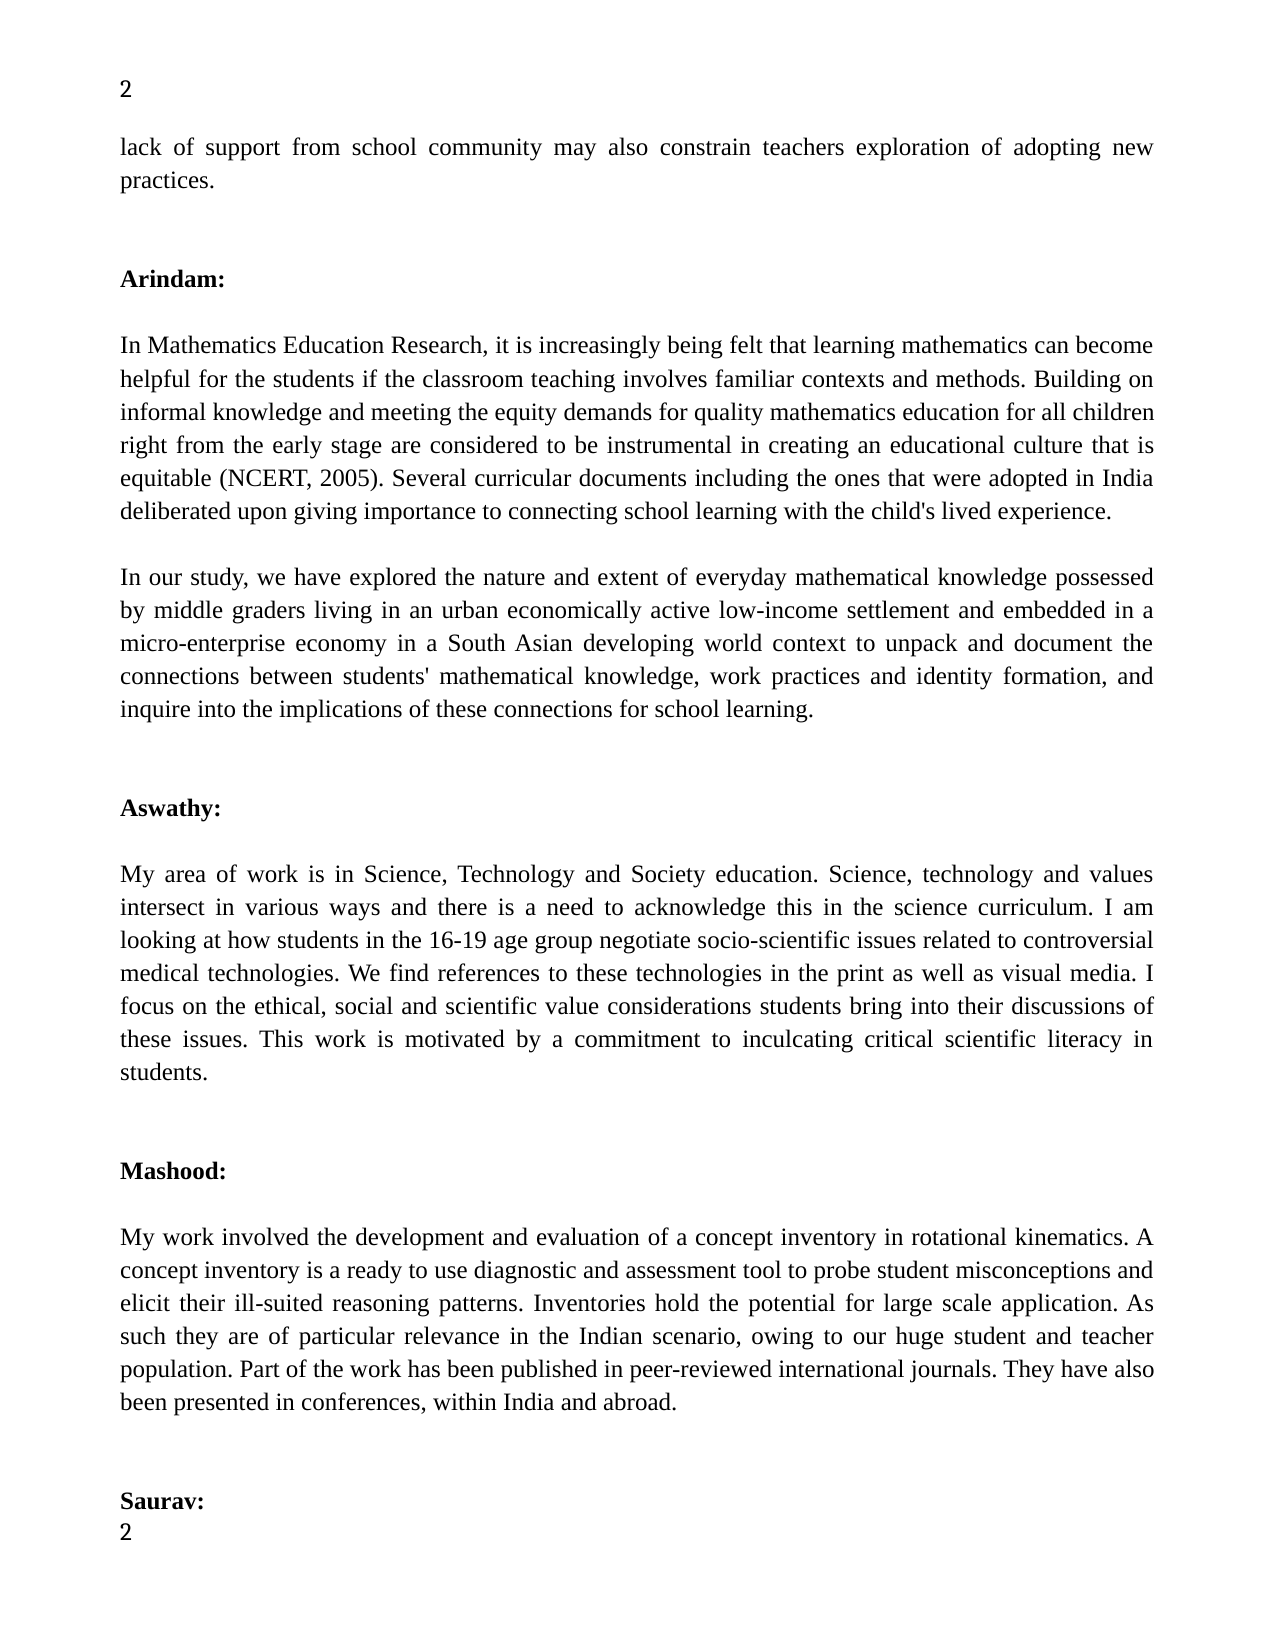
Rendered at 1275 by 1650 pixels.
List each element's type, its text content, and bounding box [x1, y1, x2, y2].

text My area of work is in Science, Technology and Society education. Science, technology and values intersect in various ways and there is a need to acknowledge this in the science curriculum. I am looking at how students in the 16-19 age group negotiate socio-scientific issues related to controversial medical technologies. We find references to these technologies in the print as well as visual media. I focus on the ethical, social and scientific value considerations students bring into their discussions of these issues. This work is motivated by a commitment to inculcating critical scientific literacy in students. [120, 859, 1155, 1086]
text lack of support from school community may also constrain teachers exploration of adopting new practices. [120, 132, 1155, 194]
text In Mathematics Education Research, it is increasingly being felt that learning mathematics can become helpful for the students if the classroom teaching involves familiar contexts and methods. Building on informal knowledge and meeting the equity demands for quality mathematics education for all children right from the early stage are considered to be instrumental in creating an educational culture that is equitable (NCERT, 2005). Several curricular documents including the ones that were adopted in India deliberated upon giving importance to connecting school learning with the child's lived experience. [120, 331, 1155, 524]
text Mashood: [120, 1156, 1155, 1185]
text In our study, we have explored the nature and extent of everyday mathematical knowledge possessed by middle graders living in an urban economically active low-income settlement and embedded in a micro-enterprise economy in a South Asian developing world context to unpack and document the connections between students' mathematical knowledge, work practices and identity formation, and inquire into the implications of these connections for school learning. [120, 562, 1155, 723]
text Arindam: [120, 264, 1155, 293]
text Aswathy: [120, 793, 1155, 822]
text Saurav: [120, 1486, 1155, 1515]
text My work involved the development and evaluation of a concept inventory in rotational kinematics. A concept inventory is a ready to use diagnostic and assessment tool to probe student misconceptions and elicit their ill-suited reasoning patterns. Inventories hold the potential for large scale application. As such they are of particular relevance in the Indian scenario, owing to our huge student and teacher population. Part of the work has been published in peer-reviewed international journals. They have also been presented in conferences, within India and abroad. [120, 1222, 1155, 1416]
